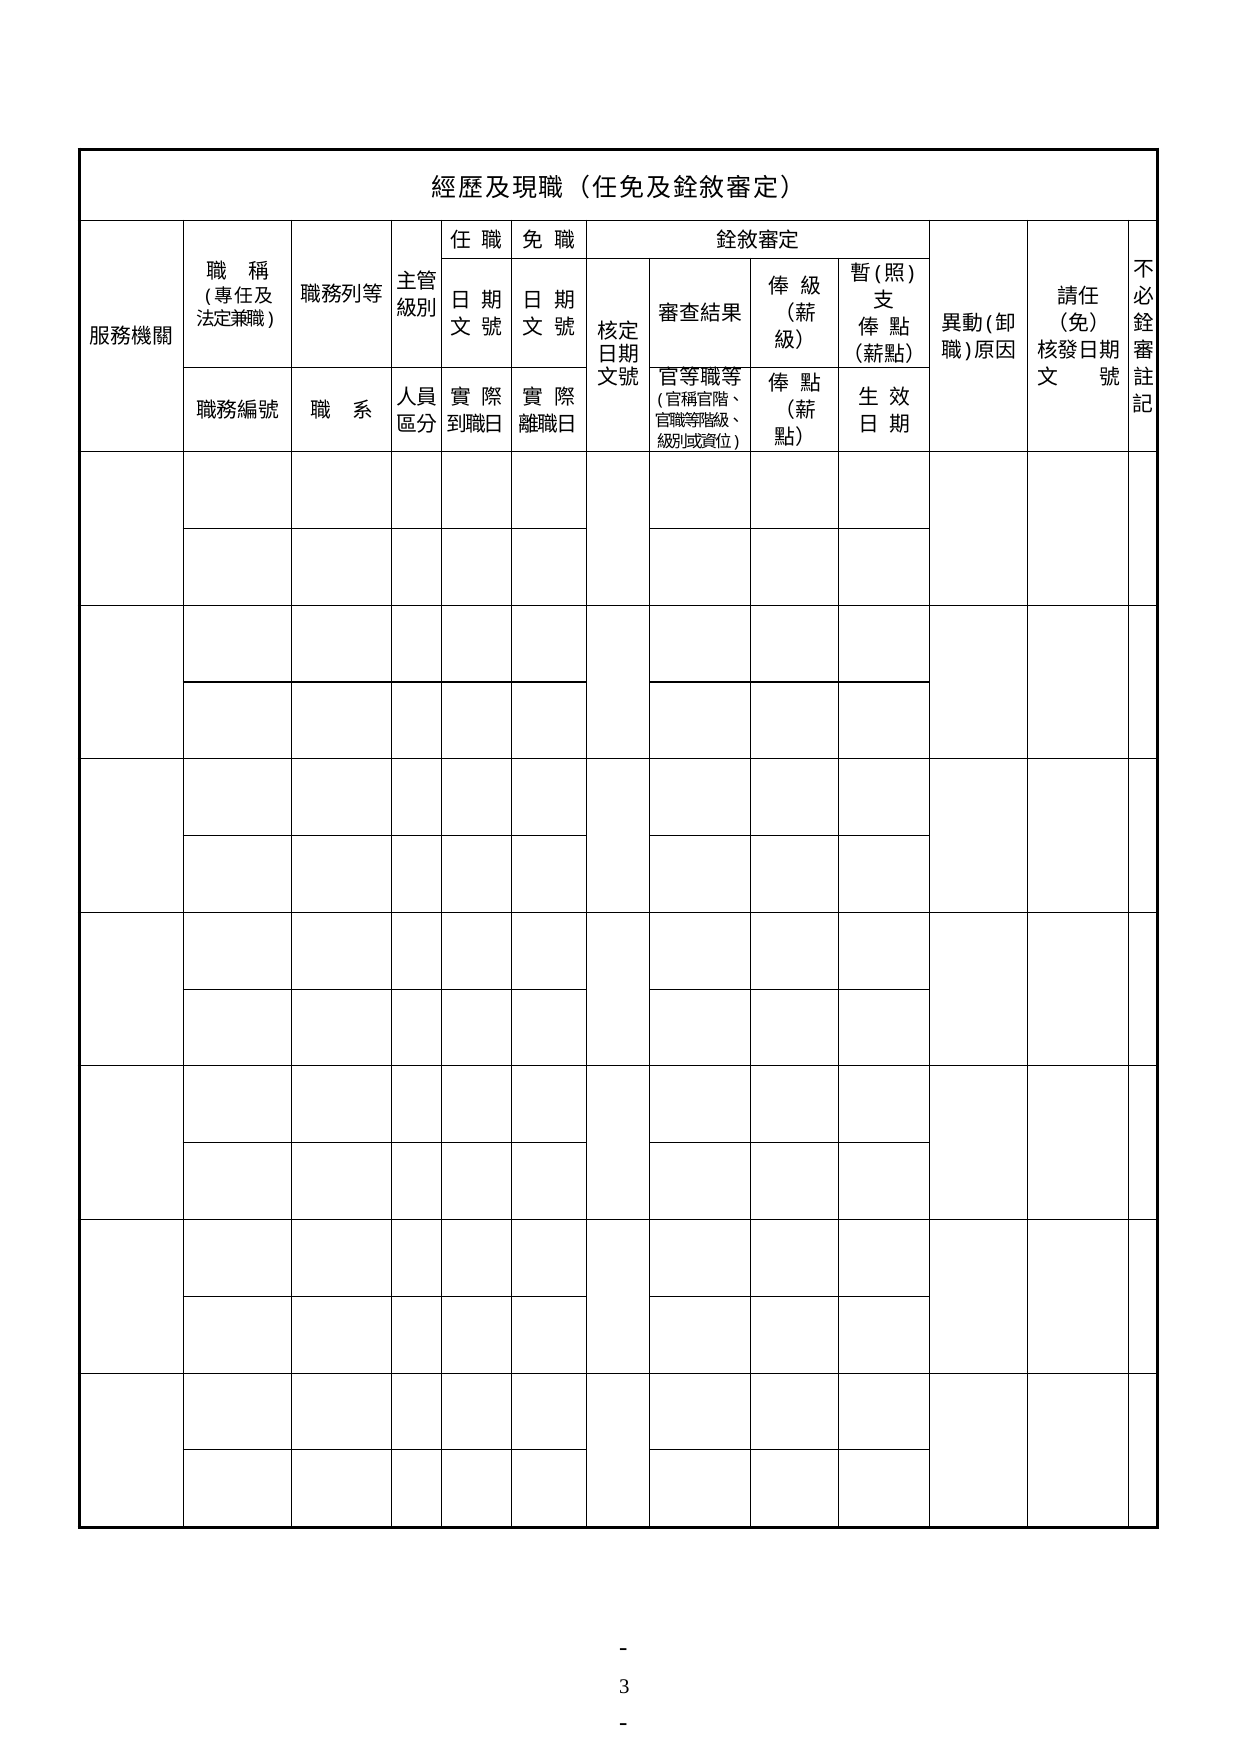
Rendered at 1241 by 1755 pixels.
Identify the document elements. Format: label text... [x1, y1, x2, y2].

table_cell [442, 1066, 511, 1142]
table_cell [512, 606, 586, 681]
table_cell [442, 1220, 511, 1296]
table_cell [292, 1450, 391, 1526]
table_cell [392, 1066, 441, 1142]
table_cell 日 期 文 號 [442, 259, 511, 367]
table_cell [442, 836, 511, 912]
table_cell [442, 529, 511, 605]
table_cell [81, 1066, 183, 1219]
table_cell [1129, 1220, 1156, 1372]
table_cell [184, 606, 291, 681]
table_cell [650, 990, 750, 1065]
table_cell [442, 913, 511, 988]
table_cell [512, 1143, 586, 1219]
table_cell [1028, 606, 1128, 758]
table_cell [751, 913, 838, 988]
table_cell [184, 1143, 291, 1219]
table_cell [839, 1066, 929, 1142]
table_cell [650, 452, 750, 528]
table_cell [512, 1374, 586, 1449]
table_cell [392, 452, 441, 528]
table_cell [839, 529, 929, 605]
table_cell 日 期 文 號 [512, 259, 586, 367]
table_cell [1028, 1220, 1128, 1372]
table_cell [184, 1450, 291, 1526]
table_cell 暫(照)支 俸 點 （薪點） [839, 259, 929, 367]
table_cell [751, 1220, 838, 1296]
table_cell [1129, 1374, 1156, 1526]
table_cell [512, 990, 586, 1065]
table_cell 核定日期文號 [587, 259, 649, 451]
table_cell [81, 1220, 183, 1372]
table_cell [839, 1220, 929, 1296]
table_cell [392, 529, 441, 605]
table_cell [751, 990, 838, 1065]
table_cell [1129, 759, 1156, 912]
table_cell [512, 1297, 586, 1372]
table_cell [751, 529, 838, 605]
table_cell [650, 1450, 750, 1526]
table_cell [292, 1374, 391, 1449]
table_cell [292, 990, 391, 1065]
table_cell [650, 836, 750, 912]
table_cell [751, 836, 838, 912]
table_cell [392, 1374, 441, 1449]
table_cell [839, 990, 929, 1065]
table_cell [292, 913, 391, 988]
table_cell 職務編號 [184, 368, 291, 451]
table_cell [292, 1066, 391, 1142]
table_cell [1028, 452, 1128, 605]
table_cell [1129, 452, 1156, 605]
table_cell [512, 759, 586, 835]
table_cell [650, 759, 750, 835]
table_cell [292, 759, 391, 835]
table_cell [184, 759, 291, 835]
table_cell [930, 606, 1027, 758]
table_cell [650, 529, 750, 605]
table_cell [587, 1374, 649, 1526]
table_cell [751, 683, 838, 758]
table_cell [650, 1374, 750, 1449]
table_cell [587, 913, 649, 1065]
table_cell 職務列等 [292, 221, 391, 367]
table_cell [442, 1143, 511, 1219]
table_cell 免 職 [512, 221, 586, 257]
table_cell 俸 級 （薪級） [751, 259, 838, 367]
table_cell [751, 1297, 838, 1372]
table_cell [442, 1374, 511, 1449]
table_cell [839, 913, 929, 988]
table_cell 不必銓審註記 [1129, 221, 1156, 451]
table_header 經歷及現職（任免及銓敘審定） [81, 151, 1156, 219]
table_cell [587, 452, 649, 605]
table_cell [930, 1220, 1027, 1372]
table_cell [587, 759, 649, 912]
table_cell [512, 452, 586, 528]
table_cell [442, 990, 511, 1065]
table_cell [392, 759, 441, 835]
table_cell [81, 759, 183, 912]
table_cell [184, 452, 291, 528]
table_cell [512, 1066, 586, 1142]
table_cell [512, 836, 586, 912]
table_cell [442, 759, 511, 835]
table_cell [512, 1220, 586, 1296]
table_cell [751, 1450, 838, 1526]
table_cell [392, 836, 441, 912]
table_cell 審查結果 [650, 259, 750, 367]
table_cell 主管 級別 [392, 221, 441, 367]
table_cell [751, 1066, 838, 1142]
table_cell [81, 1374, 183, 1526]
table_cell [184, 1297, 291, 1372]
table_cell [392, 1297, 441, 1372]
table_cell [1028, 913, 1128, 1065]
table_cell [751, 1374, 838, 1449]
table_cell [751, 606, 838, 681]
table_cell [839, 1374, 929, 1449]
table_cell [650, 1066, 750, 1142]
table_cell 生 效 日 期 [839, 368, 929, 451]
table_cell [442, 1297, 511, 1372]
table_cell [392, 1220, 441, 1296]
table_cell 任 職 [442, 221, 511, 257]
table_cell [587, 1066, 649, 1219]
table_cell [650, 1297, 750, 1372]
table_cell [392, 606, 441, 681]
table_cell 請任（免） 核發日期文 號 [1028, 221, 1128, 451]
table_cell 俸 點 （薪點） [751, 368, 838, 451]
table_cell [184, 913, 291, 988]
table_cell [650, 913, 750, 988]
table_cell [650, 1220, 750, 1296]
table_cell [930, 913, 1027, 1065]
table_cell [292, 1297, 391, 1372]
table_cell [930, 1374, 1027, 1526]
table_cell 官等職等(官稱官階、 官職等階級、 級別或資位) [650, 368, 750, 451]
table_cell [650, 606, 750, 681]
table_cell [184, 1066, 291, 1142]
table_cell [1129, 913, 1156, 1065]
table_cell 職 稱 (專任及 法定兼職) [184, 221, 291, 367]
table_cell [1129, 606, 1156, 758]
table_cell [184, 529, 291, 605]
table_cell 人員 區分 [392, 368, 441, 451]
table_cell [392, 913, 441, 988]
table_cell [839, 683, 929, 758]
table_cell [930, 452, 1027, 605]
table_cell [839, 759, 929, 835]
table_cell [751, 452, 838, 528]
table_cell [81, 913, 183, 1065]
table_cell [292, 683, 391, 758]
table_cell 職 系 [292, 368, 391, 451]
table_cell [930, 1066, 1027, 1219]
table_cell [184, 836, 291, 912]
table_cell [392, 683, 441, 758]
table_cell [839, 836, 929, 912]
table_cell [392, 1450, 441, 1526]
table_cell [292, 452, 391, 528]
table_cell [650, 683, 750, 758]
table_cell [292, 606, 391, 681]
table_cell [751, 759, 838, 835]
table_cell [81, 606, 183, 758]
table_cell 服務機關 [81, 221, 183, 451]
table_cell [839, 606, 929, 681]
table_cell [442, 683, 511, 758]
table_cell [292, 1143, 391, 1219]
table_cell [839, 1450, 929, 1526]
table_cell [184, 1374, 291, 1449]
table_cell [442, 452, 511, 528]
table_cell [839, 452, 929, 528]
table_cell [512, 683, 586, 758]
table_cell [1028, 1374, 1128, 1526]
table_cell [442, 1450, 511, 1526]
table_cell 異動(卸職)原因 [930, 221, 1027, 451]
table_cell [292, 836, 391, 912]
table_cell [292, 529, 391, 605]
table_cell [839, 1297, 929, 1372]
table_cell [930, 759, 1027, 912]
table_cell [512, 529, 586, 605]
table_cell [184, 1220, 291, 1296]
table_cell [184, 683, 291, 758]
table_cell 實 際 離職日 [512, 368, 586, 451]
table_cell [650, 1143, 750, 1219]
table_cell [751, 1143, 838, 1219]
table_cell [392, 1143, 441, 1219]
table_cell [292, 1220, 391, 1296]
table_cell [1028, 1066, 1128, 1219]
table_cell [1028, 759, 1128, 912]
table_cell 實 際 到職日 [442, 368, 511, 451]
table_cell [587, 1220, 649, 1372]
table_cell [1129, 1066, 1156, 1219]
table_cell [442, 606, 511, 681]
table_cell [512, 913, 586, 988]
table_cell [81, 452, 183, 605]
table_cell [512, 1450, 586, 1526]
table_cell [587, 606, 649, 758]
table_cell [392, 990, 441, 1065]
table_cell [839, 1143, 929, 1219]
table_cell 銓敘審定 [587, 221, 929, 257]
table_cell [184, 990, 291, 1065]
